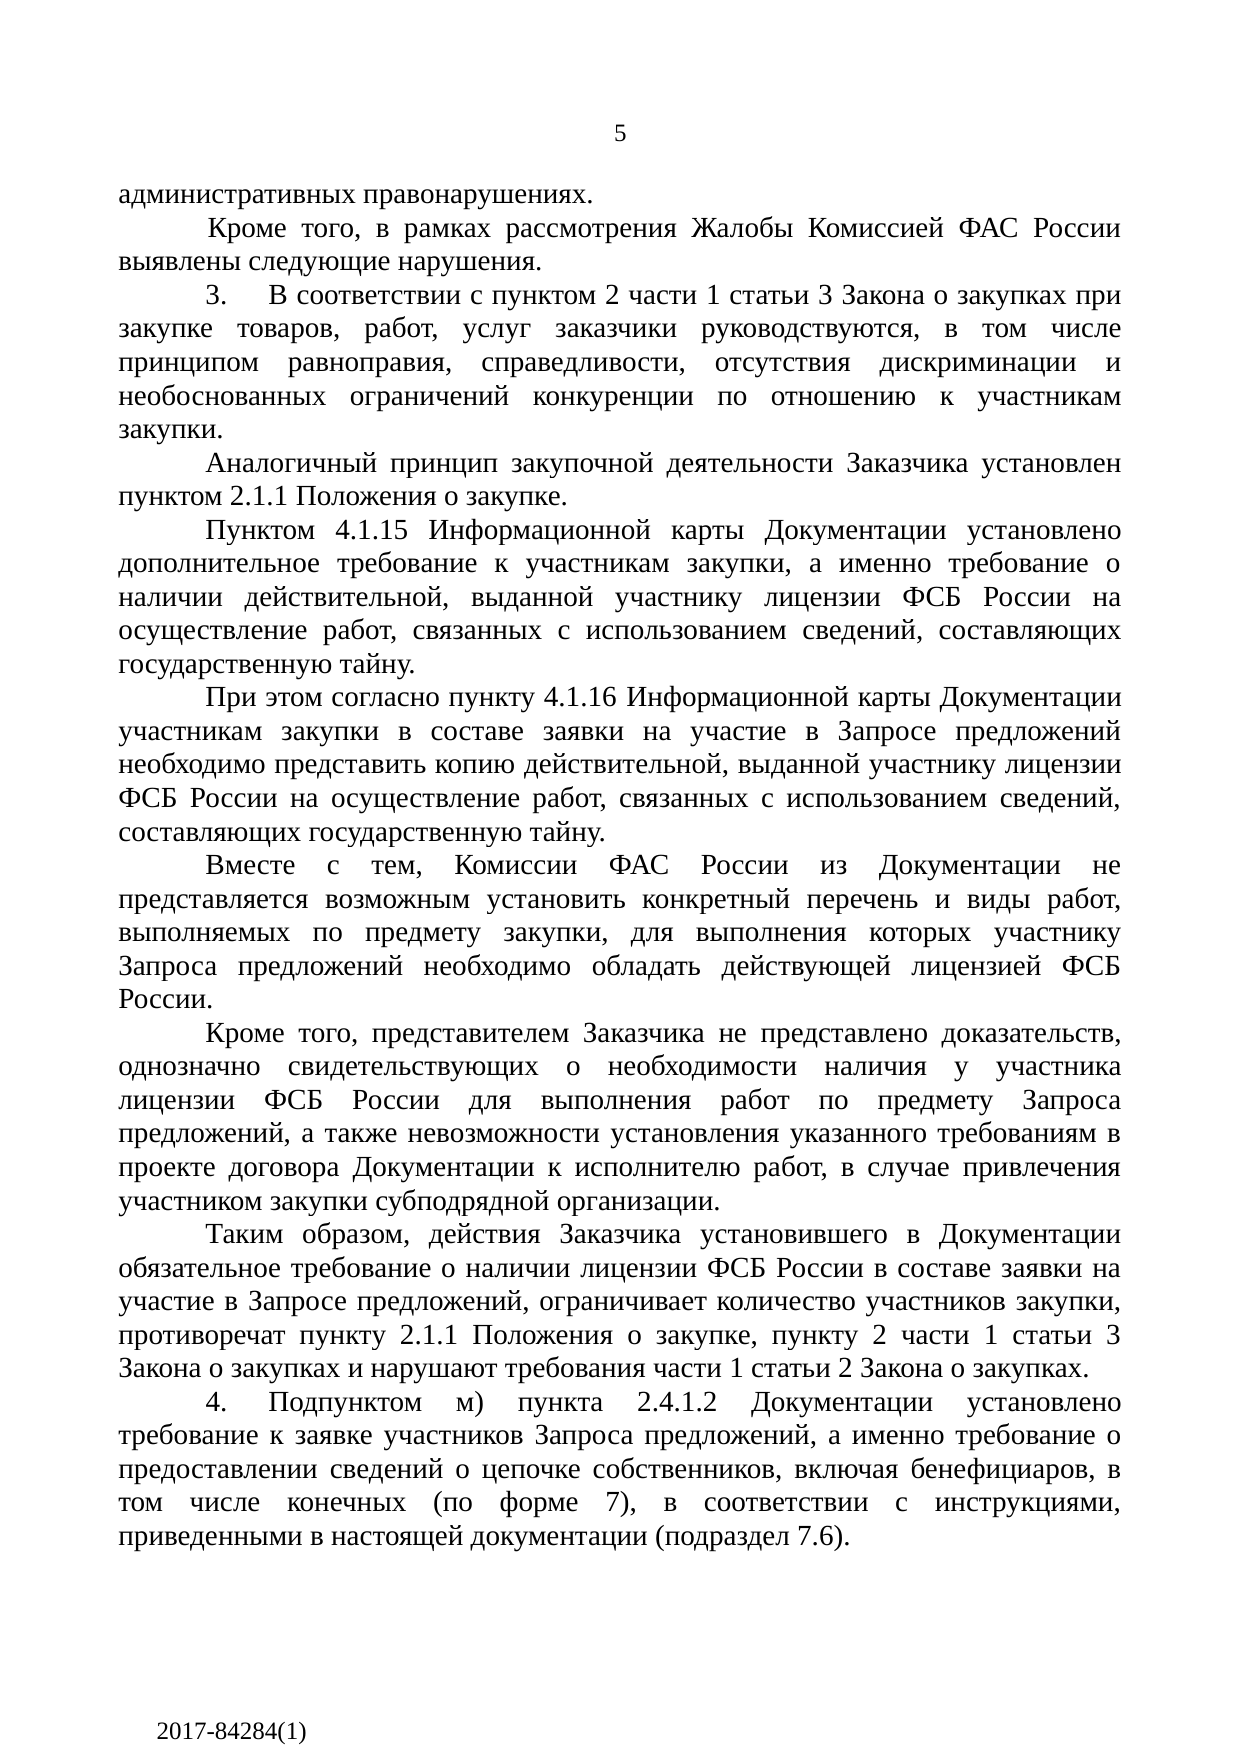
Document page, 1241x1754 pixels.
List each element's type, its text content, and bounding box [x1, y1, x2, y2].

text административных правонарушениях. [118, 176, 1122, 210]
text Пунктом 4.1.15 Информационной карты Документации установлено дополнительное требование к участникам закупки, а именно требование о наличии действительной, выданной участнику лицензии ФСБ России на осуществление работ, связанных с использованием сведений, составляющих государственную тайну. [118, 512, 1122, 679]
text Аналогичный принцип закупочной деятельности Заказчика установлен пунктом 2.1.1 Положения о закупке. [118, 445, 1122, 512]
text Кроме того, представителем Заказчика не представлено доказательств, однозначно свидетельствующих о необходимости наличия у участника лицензии ФСБ России для выполнения работ по предмету Запроса предложений, а также невозможности установления указанного требованиям в проекте договора Документации к исполнителю работ, в случае привлечения участником закупки субподрядной организации. [118, 1015, 1122, 1216]
list Подпунктом м) пункта 2.4.1.2 Документации установлено требование к заявке участников Запроса предложений, а именно требование о предоставлении сведений о цепочке собственников, включая бенефициаров, в том числе конечных (по форме 7), в соответствии с инструкциями, приведенными в настоящей документации (подраздел 7.6). [118, 1384, 1122, 1552]
text Таким образом, действия Заказчика установившего в Документации обязательное требование о наличии лицензии ФСБ России в составе заявки на участие в Запросе предложений, ограничивает количество участников закупки, противоречат пункту 2.1.1 Положения о закупке, пункту 2 части 1 статьи 3 Закона о закупках и нарушают требования части 1 статьи 2 Закона о закупках. [118, 1216, 1122, 1384]
list В соответствии с пунктом 2 части 1 статьи 3 Закона о закупках при закупке товаров, работ, услуг заказчики руководствуются, в том числе принципом равноправия, справедливости, отсутствия дискриминации и необоснованных ограничений конкуренции по отношению к участникам закупки. [118, 277, 1122, 445]
text При этом согласно пункту 4.1.16 Информационной карты Документации участникам закупки в составе заявки на участие в Запросе предложений необходимо представить копию действительной, выданной участнику лицензии ФСБ России на осуществление работ, связанных с использованием сведений, составляющих государственную тайну. [118, 679, 1122, 847]
text Вместе с тем, Комиссии ФАС России из Документации не представляется возможным установить конкретный перечень и виды работ, выполняемых по предмету закупки, для выполнения которых участнику Запроса предложений необходимо обладать действующей лицензией ФСБ России. [118, 847, 1122, 1015]
text Кроме того, в рамках рассмотрения Жалобы Комиссией ФАС России выявлены следующие нарушения. [118, 210, 1122, 277]
